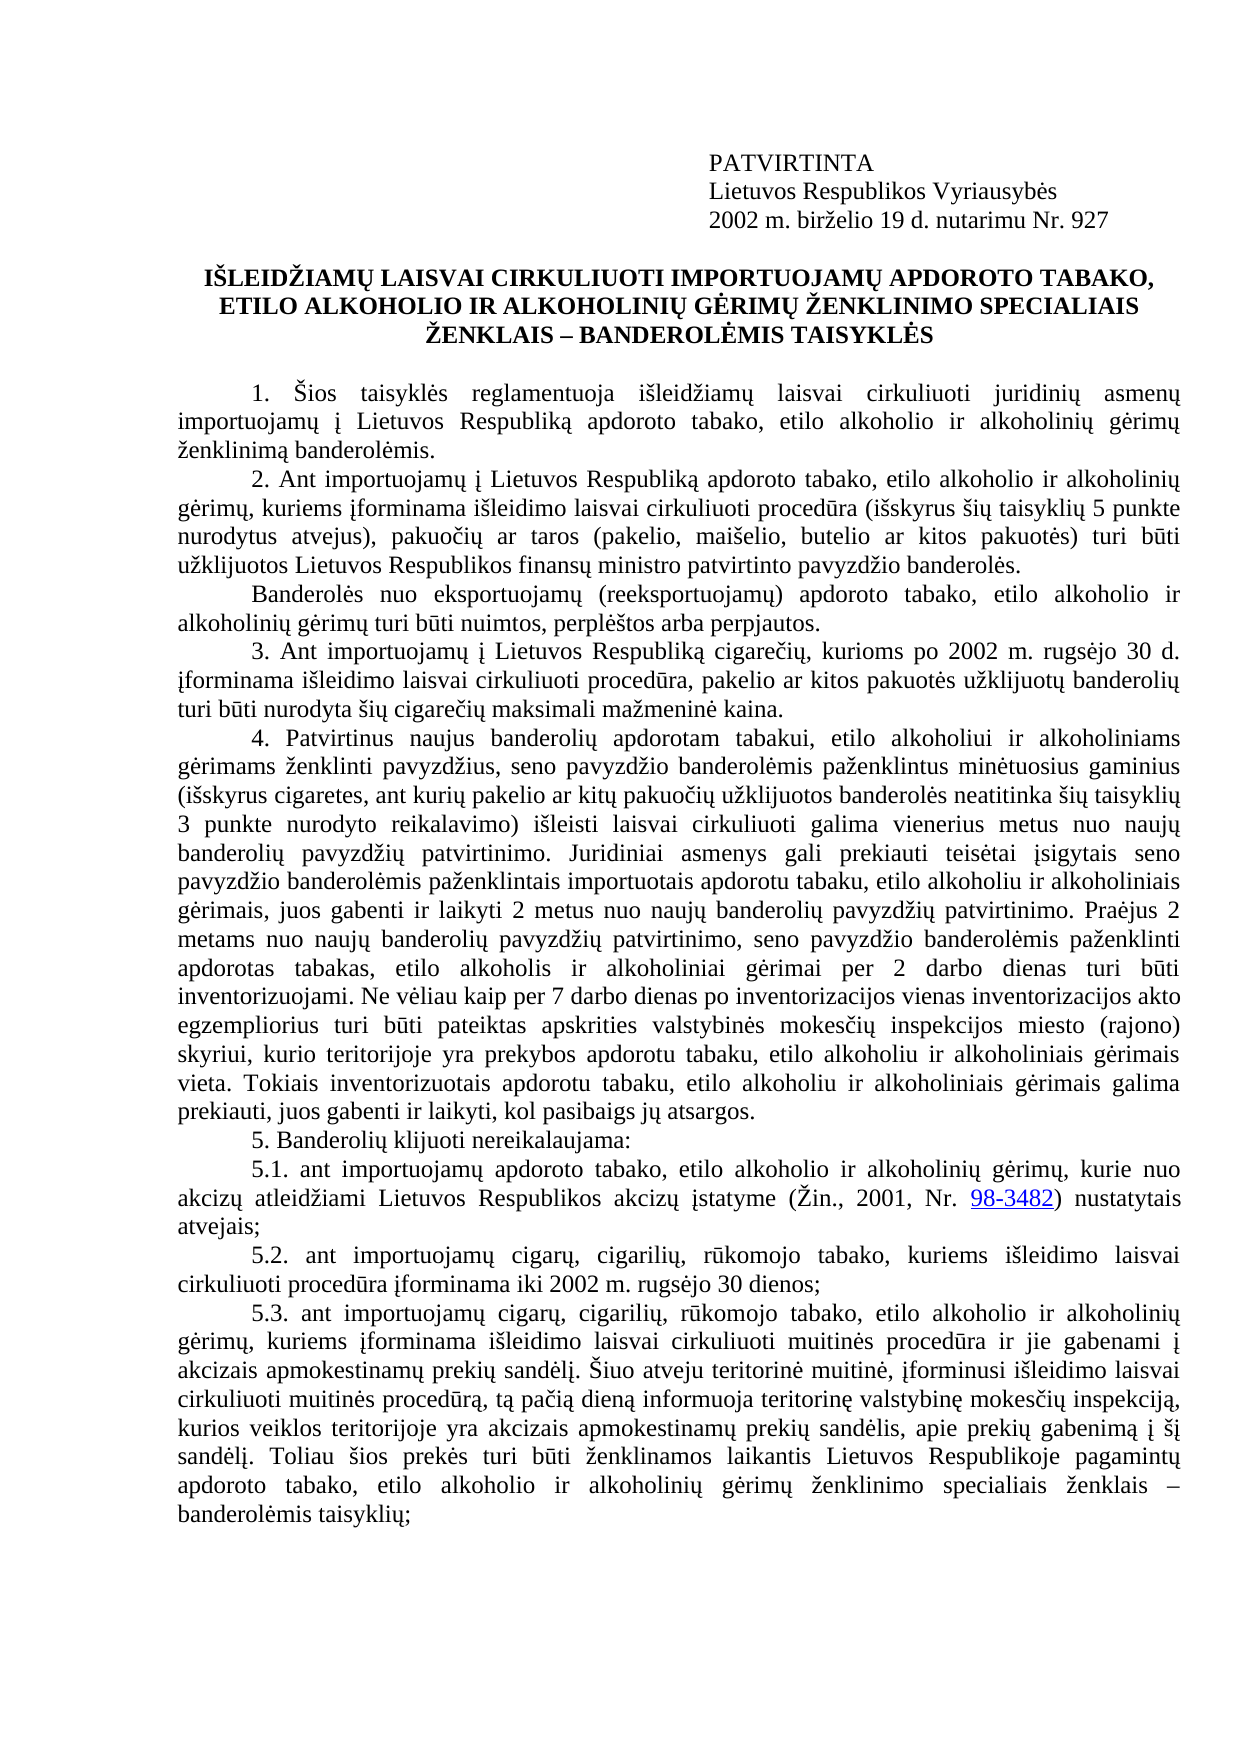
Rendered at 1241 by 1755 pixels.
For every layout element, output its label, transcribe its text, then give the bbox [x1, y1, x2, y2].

text 5.2. ant importuojamų cigarų, cigarilių, rūkomojo tabako, kuriems išleidimo laisvai cirkuliuoti procedūra įforminama iki 2002 m. rugsėjo 30 dienos; [177, 1240, 1181, 1298]
text Banderolės nuo eksportuojamų (reeksportuojamų) apdoroto tabako, etilo alkoholio ir alkoholinių gėrimų turi būti nuimtos, perplėštos arba perpjautos. [177, 579, 1181, 636]
text 4. Patvirtinus naujus banderolių apdorotam tabakui, etilo alkoholiui ir alkoholiniams gėrimams ženklinti pavyzdžius, seno pavyzdžio banderolėmis paženklintus minėtuosius gaminius (išskyrus cigaretes, ant kurių pakelio ar kitų pakuočių užklijuotos banderolės neatitinka šių taisyklių 3 punkte nurodyto reikalavimo) išleisti laisvai cirkuliuoti galima vienerius metus nuo naujų banderolių pavyzdžių patvirtinimo. Juridiniai asmenys gali prekiauti teisėtai įsigytais seno pavyzdžio banderolėmis paženklintais importuotais apdorotu tabaku, etilo alkoholiu ir alkoholiniais gėrimais, juos gabenti ir laikyti 2 metus nuo naujų banderolių pavyzdžių patvirtinimo. Praėjus 2 metams nuo naujų banderolių pavyzdžių patvirtinimo, seno pavyzdžio banderolėmis paženklinti apdorotas tabakas, etilo alkoholis ir alkoholiniai gėrimai per 2 darbo dienas turi būti inventorizuojami. Ne vėliau kaip per 7 darbo dienas po inventorizacijos vienas inventorizacijos akto egzempliorius turi būti pateiktas apskrities valstybinės mokesčių inspekcijos miesto (rajono) skyriui, kurio teritorijoje yra prekybos apdorotu tabaku, etilo alkoholiu ir alkoholiniais gėrimais vieta. Tokiais inventorizuotais apdorotu tabaku, etilo alkoholiu ir alkoholiniais gėrimais galima prekiauti, juos gabenti ir laikyti, kol pasibaigs jų atsargos. [177, 723, 1181, 1125]
text IŠLEIDŽIAMŲ LAISVAI CIRKULIUOTI IMPORTUOJAMŲ APDOROTO TABAKO, [177, 263, 1181, 291]
text ŽENKLAIS – BANDEROLĖMIS TAISYKLĖS [177, 320, 1181, 349]
text 2. Ant importuojamų į Lietuvos Respubliką apdoroto tabako, etilo alkoholio ir alkoholinių gėrimų, kuriems įforminama išleidimo laisvai cirkuliuoti procedūra (išskyrus šių taisyklių 5 punkte nurodytus atvejus), pakuočių ar taros (pakelio, maišelio, butelio ar kitos pakuotės) turi būti užklijuotos Lietuvos Respublikos finansų ministro patvirtinto pavyzdžio banderolės. [177, 464, 1181, 579]
text 2002 m. birželio 19 d. nutarimu Nr. 927 [177, 205, 1181, 234]
text 3. Ant importuojamų į Lietuvos Respubliką cigarečių, kurioms po 2002 m. rugsėjo 30 d. įforminama išleidimo laisvai cirkuliuoti procedūra, pakelio ar kitos pakuotės užklijuotų banderolių turi būti nurodyta šių cigarečių maksimali mažmeninė kaina. [177, 636, 1181, 723]
text 1. Šios taisyklės reglamentuoja išleidžiamų laisvai cirkuliuoti juridinių asmenų importuojamų į Lietuvos Respubliką apdoroto tabako, etilo alkoholio ir alkoholinių gėrimų ženklinimą banderolėmis. [177, 378, 1181, 464]
text Lietuvos Respublikos Vyriausybės [177, 176, 1181, 205]
text 5.3. ant importuojamų cigarų, cigarilių, rūkomojo tabako, etilo alkoholio ir alkoholinių gėrimų, kuriems įforminama išleidimo laisvai cirkuliuoti muitinės procedūra ir jie gabenami į akcizais apmokestinamų prekių sandėlį. Šiuo atveju teritorinė muitinė, įforminusi išleidimo laisvai cirkuliuoti muitinės procedūrą, tą pačią dieną informuoja teritorinę valstybinę mokesčių inspekciją, kurios veiklos teritorijoje yra akcizais apmokestinamų prekių sandėlis, apie prekių gabenimą į šį sandėlį. Toliau šios prekės turi būti ženklinamos laikantis Lietuvos Respublikoje pagamintų apdoroto tabako, etilo alkoholio ir alkoholinių gėrimų ženklinimo specialiais ženklais – banderolėmis taisyklių; [177, 1298, 1181, 1528]
text ETILO ALKOHOLIO IR ALKOHOLINIŲ GĖRIMŲ ŽENKLINIMO SPECIALIAIS [177, 291, 1181, 320]
text 5. Banderolių klijuoti nereikalaujama: [177, 1125, 1181, 1154]
text PATVIRTINTA [177, 148, 1181, 176]
text 5.1. ant importuojamų apdoroto tabako, etilo alkoholio ir alkoholinių gėrimų, kurie nuo akcizų atleidžiami Lietuvos Respublikos akcizų įstatyme (Žin., 2001, Nr. 98-3482) nustatytais atvejais; [177, 1154, 1181, 1240]
